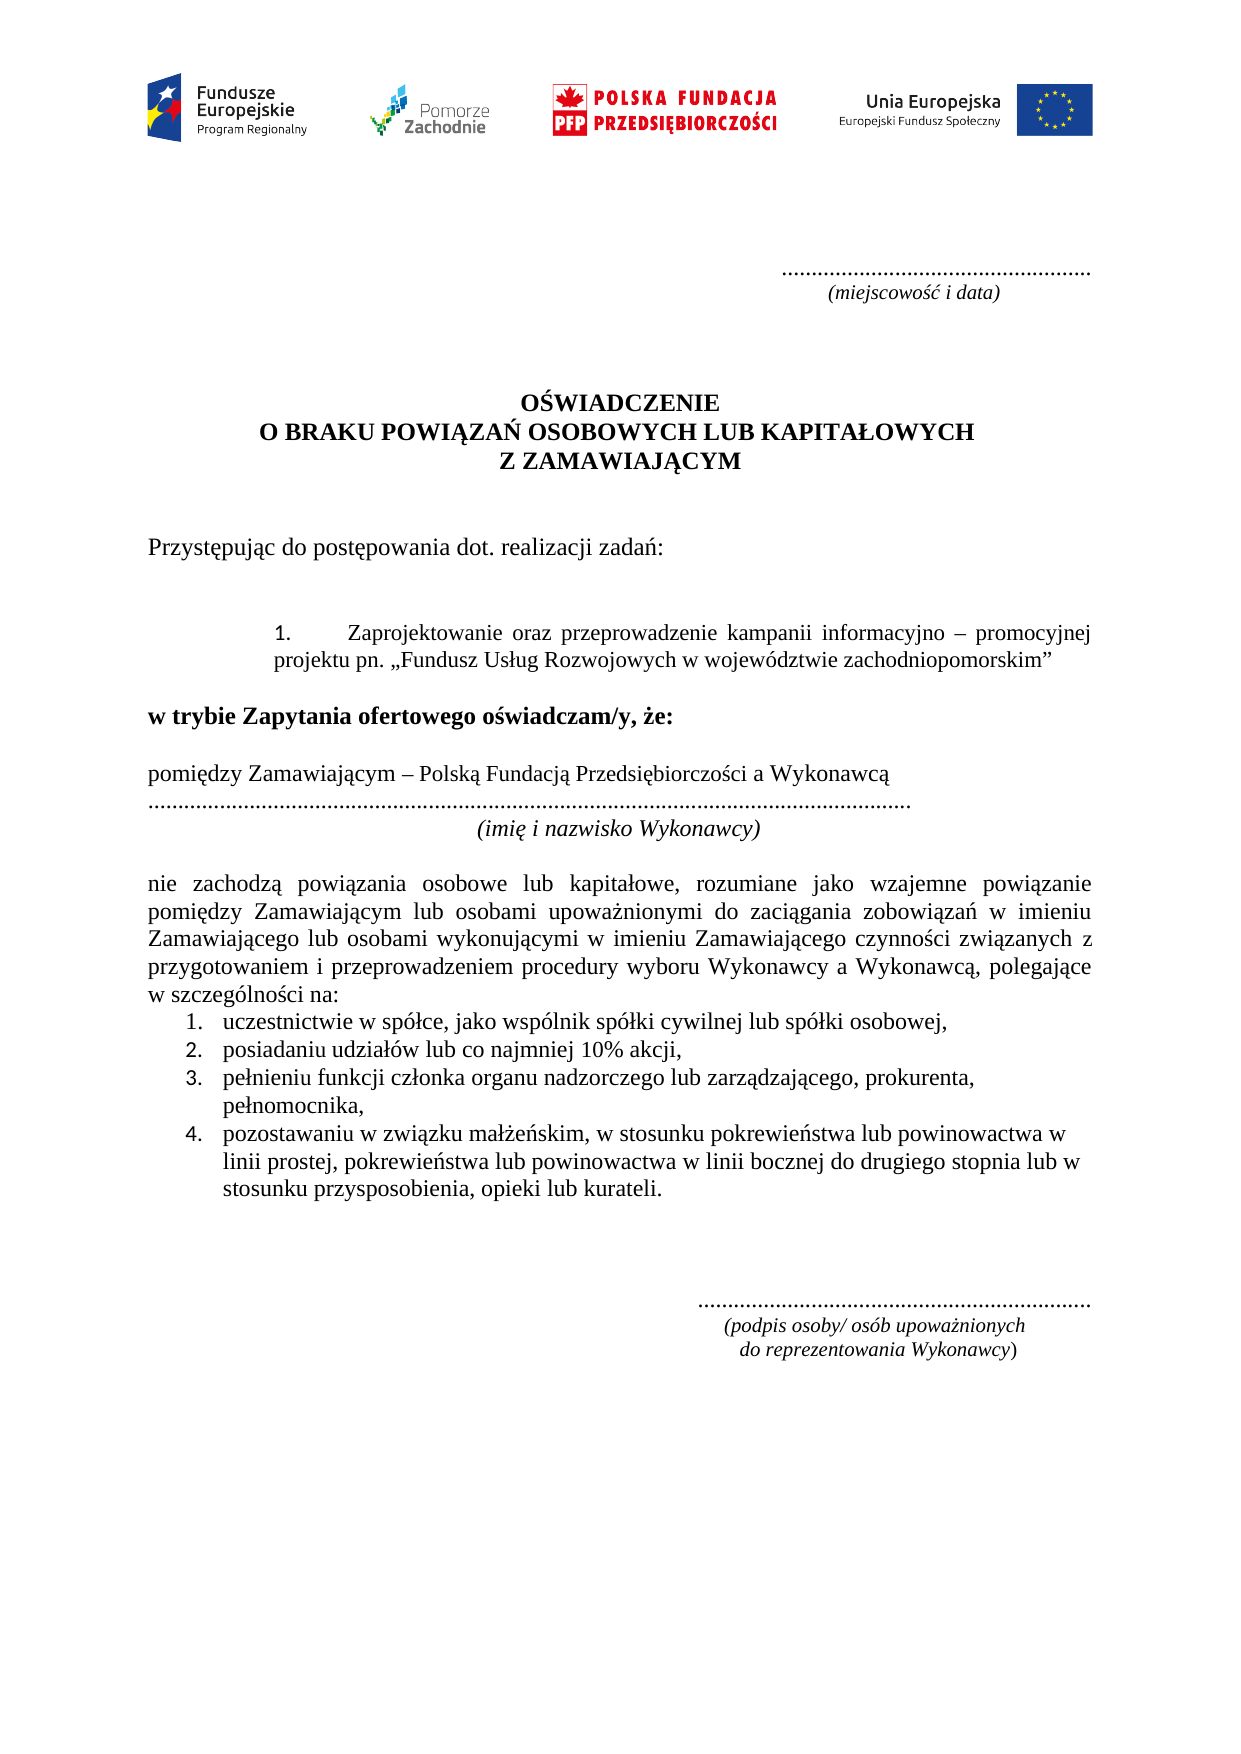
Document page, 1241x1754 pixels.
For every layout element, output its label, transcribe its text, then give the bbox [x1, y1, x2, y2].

list Zaprojektowanie oraz przeprowadzenie kampanii informacyjno – promocyjnej projektu pn. „Fundusz Usług Rozwojowych w województwie zachodniopomorskim” [274, 618, 1093, 673]
text pomiędzy Zamawiającym – Polską Fundacją Przedsiębiorczości a Wykonawcą [148, 759, 1093, 786]
text OŚWIADCZENIE [148, 388, 1093, 417]
text O BRAKU POWIĄZAŃ OSOBOWYCH LUB KAPITAŁOWYCH [148, 417, 1093, 446]
text (imię i nazwisko Wykonawcy) [148, 814, 1093, 842]
text Z ZAMAWIAJĄCYM [148, 446, 1093, 474]
list uczestnictwie w spółce, jako wspólnik spółki cywilnej lub spółki osobowej, [185, 1007, 1093, 1035]
text nie zachodzą powiązania osobowe lub kapitałowe, rozumiane jako wzajemne powiązanie pomiędzy Zamawiającym lub osobami upoważnionymi do zaciągania zobowiązań w imieniu Zamawiającego lub osobami wykonującymi w imieniu Zamawiającego czynności związanych z przygotowaniem i przeprowadzeniem procedury wyboru Wykonawcy a Wykonawcą, polegające w szczególności na: [148, 869, 1093, 1007]
text .................................................... [148, 253, 1093, 280]
list pozostawaniu w związku małżeńskim, w stosunku pokrewieństwa lub powinowactwa w linii prostej, pokrewieństwa lub powinowactwa w linii bocznej do drugiego stopnia lub w stosunku przysposobienia, opieki lub kurateli. [185, 1119, 1093, 1202]
text (miejscowość i data) [664, 280, 1093, 304]
text Przystępując do postępowania dot. realizacji zadań: [148, 532, 1093, 561]
text (podpis osoby/ osób upoważnionych [590, 1312, 1093, 1337]
list posiadaniu udziałów lub co najmniej 10% akcji, [185, 1035, 1093, 1063]
text ................................................................................................................................ [148, 786, 1093, 814]
list pełnieniu funkcji członka organu nadzorczego lub zarządzającego, prokurenta, pełnomocnika, [185, 1063, 1093, 1119]
text do reprezentowania Wykonawcy) [590, 1337, 1093, 1361]
text w trybie Zapytania ofertowego oświadczam/y, że: [148, 701, 1093, 730]
text .................................................................. [148, 1285, 1093, 1312]
